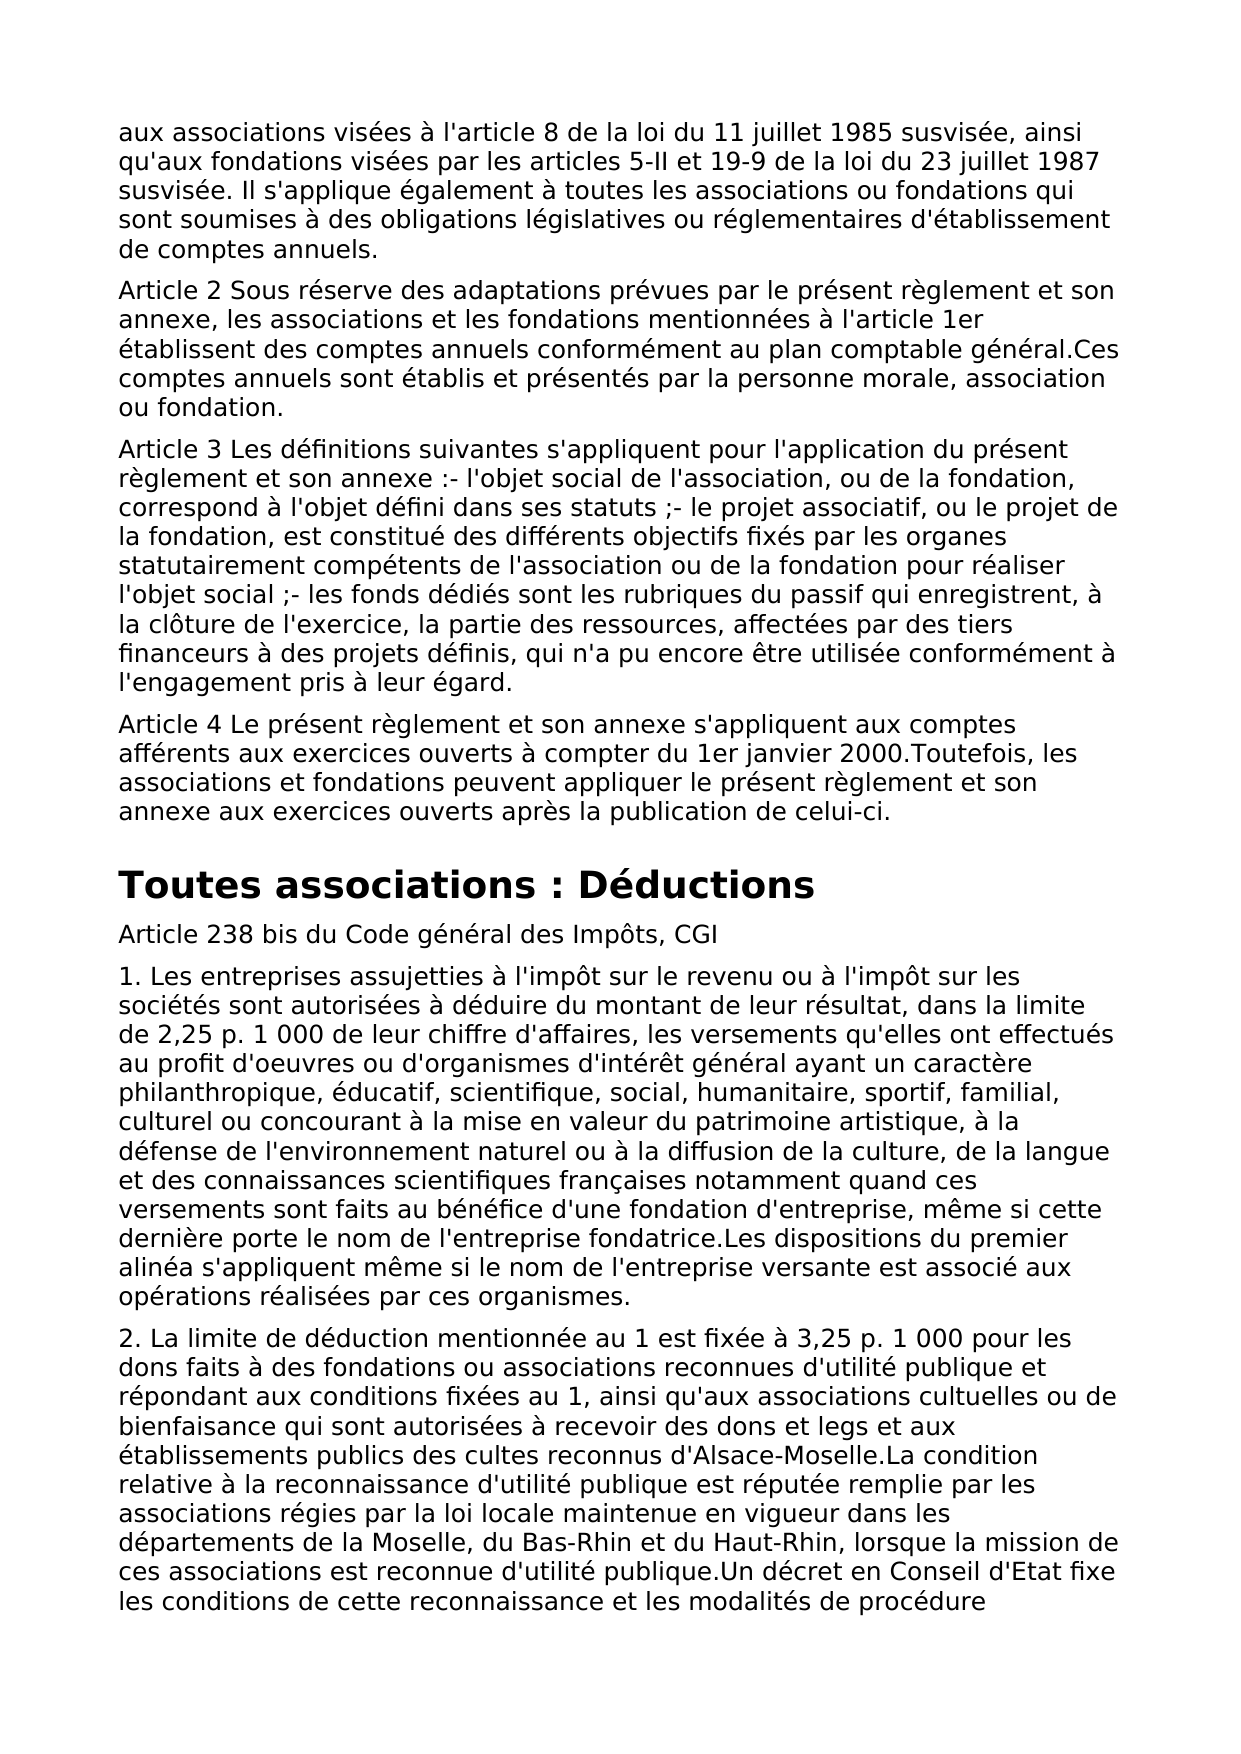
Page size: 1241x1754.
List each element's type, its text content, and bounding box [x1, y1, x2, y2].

text 2. La limite de déduction mentionnée au 1 est fixée à 3,25 p. 1 000 pour les dons faits à des fondations ou associations reconnues d'utilité publique et répondant aux conditions fixées au 1, ainsi qu'aux associations cultuelles ou de bienfaisance qui sont autorisées à recevoir des dons et legs et aux établissements publics des cultes reconnus d'Alsace-Moselle.La condition relative à la reconnaissance d'utilité publique est réputée remplie par les associations régies par la loi locale maintenue en vigueur dans les départements de la Moselle, du Bas-Rhin et du Haut-Rhin, lorsque la mission de ces associations est reconnue d'utilité publique.Un décret en Conseil d'Etat fixe les conditions de cette reconnaissance et les modalités de procédure [118, 1324, 1122, 1616]
text 1. Les entreprises assujetties à l'impôt sur le revenu ou à l'impôt sur les sociétés sont autorisées à déduire du montant de leur résultat, dans la limite de 2,25 p. 1 000 de leur chiffre d'affaires, les versements qu'elles ont effectués au profit d'oeuvres ou d'organismes d'intérêt général ayant un caractère philanthropique, éducatif, scientifique, social, humanitaire, sportif, familial, culturel ou concourant à la mise en valeur du patrimoine artistique, à la défense de l'environnement naturel ou à la diffusion de la culture, de la langue et des connaissances scientifiques françaises notamment quand ces versements sont faits au bénéfice d'une fondation d'entreprise, même si cette dernière porte le nom de l'entreprise fondatrice.Les dispositions du premier alinéa s'appliquent même si le nom de l'entreprise versante est associé aux opérations réalisées par ces organismes. [118, 962, 1122, 1312]
text Article 3 Les définitions suivantes s'appliquent pour l'application du présent règlement et son annexe :- l'objet social de l'association, ou de la fondation, correspond à l'objet défini dans ses statuts ;- le projet associatif, ou le projet de la fondation, est constitué des différents objectifs fixés par les organes statutairement compétents de l'association ou de la fondation pour réaliser l'objet social ;- les fonds dédiés sont les rubriques du passif qui enregistrent, à la clôture de l'exercice, la partie des ressources, affectées par des tiers financeurs à des projets définis, qui n'a pu encore être utilisée conformément à l'engagement pris à leur égard. [118, 435, 1122, 697]
text Article 2 Sous réserve des adaptations prévues par le présent règlement et son annexe, les associations et les fondations mentionnées à l'article 1er établissent des comptes annuels conformément au plan comptable général.Ces comptes annuels sont établis et présentés par la personne morale, association ou fondation. [118, 276, 1122, 422]
text Article 238 bis du Code général des Impôts, CGI [118, 920, 1122, 949]
subtitle Toutes associations : Déductions [118, 864, 1122, 908]
text Article 4 Le présent règlement et son annexe s'appliquent aux comptes afférents aux exercices ouverts à compter du 1er janvier 2000.Toutefois, les associations et fondations peuvent appliquer le présent règlement et son annexe aux exercices ouverts après la publication de celui-ci. [118, 710, 1122, 826]
text aux associations visées à l'article 8 de la loi du 11 juillet 1985 susvisée, ainsi qu'aux fondations visées par les articles 5-II et 19-9 de la loi du 23 juillet 1987 susvisée. Il s'applique également à toutes les associations ou fondations qui sont soumises à des obligations législatives ou réglementaires d'établissement de comptes annuels. [118, 118, 1122, 264]
